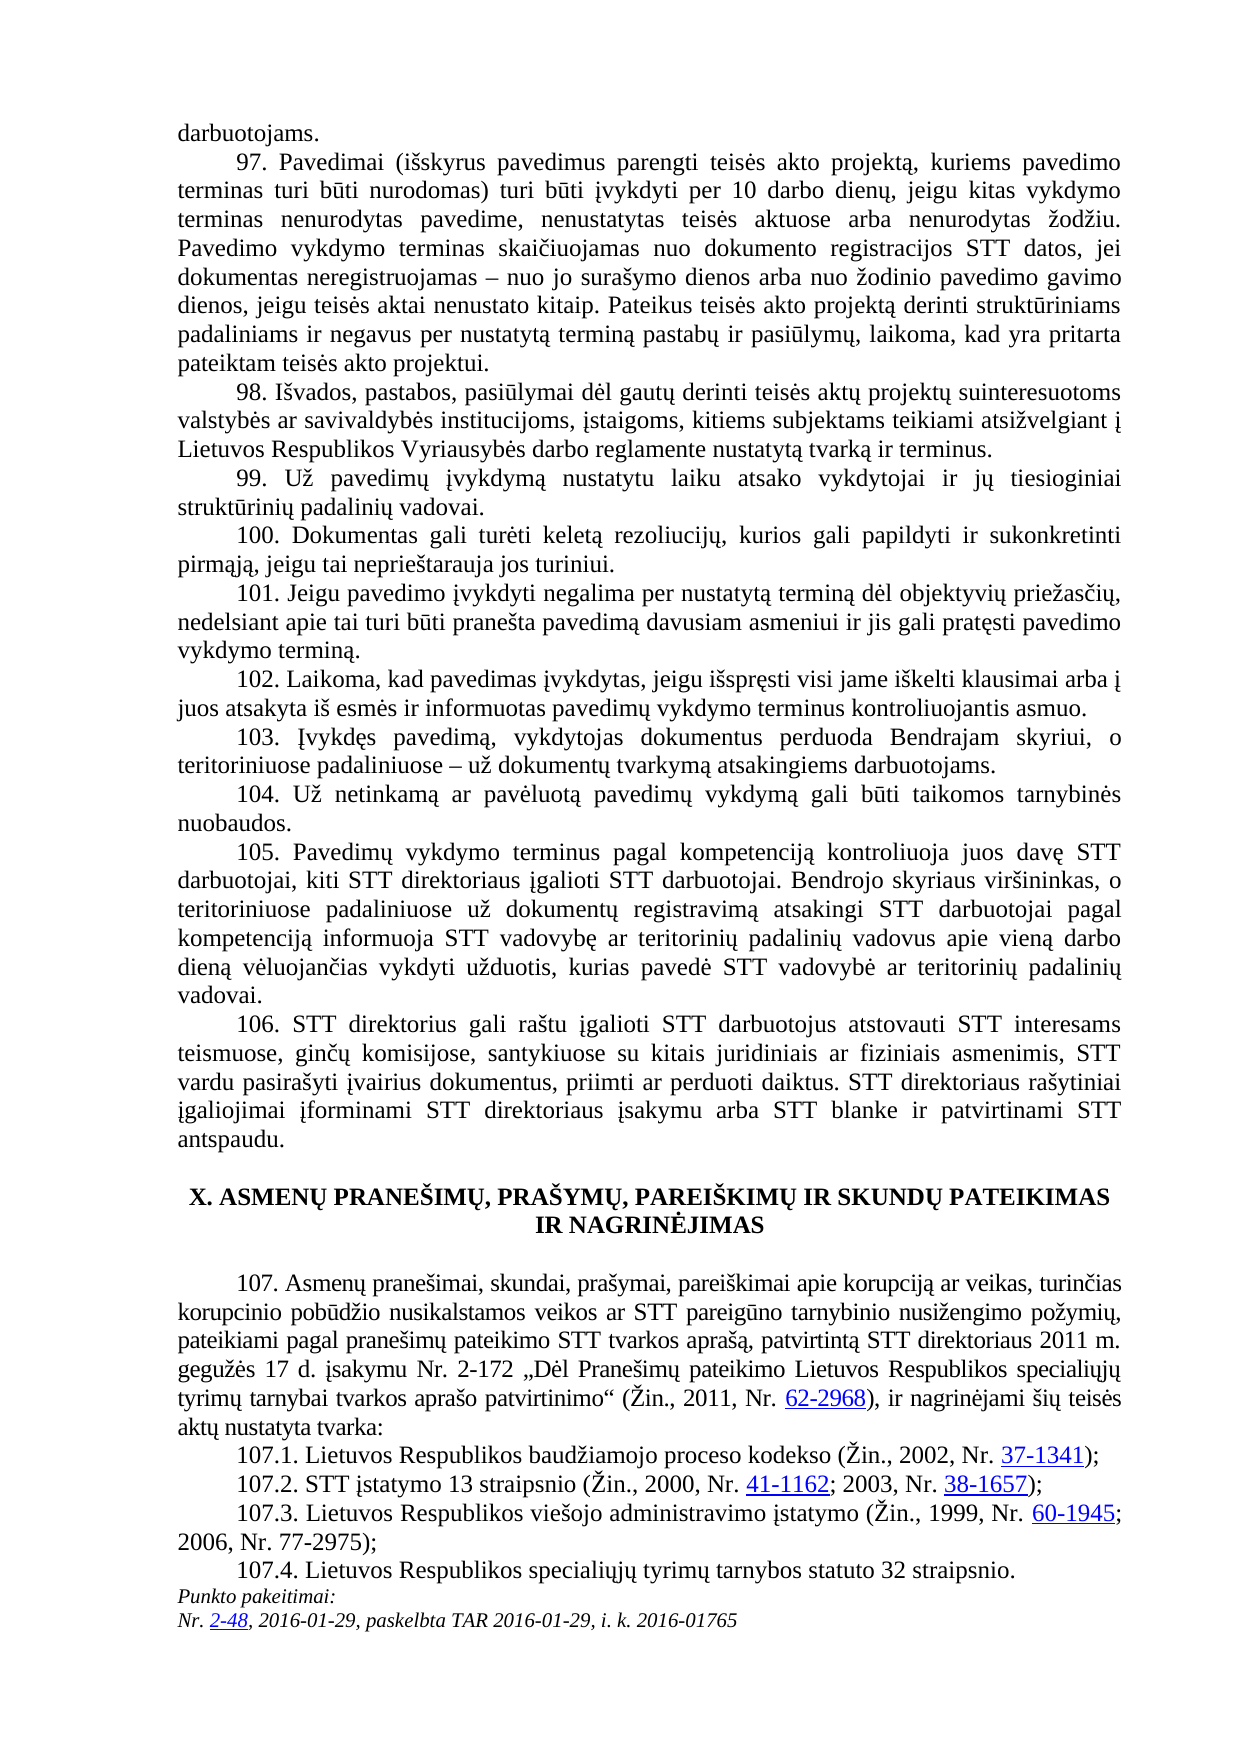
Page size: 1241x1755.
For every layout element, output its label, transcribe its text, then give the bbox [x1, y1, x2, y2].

text 101. Jeigu pavedimo įvykdyti negalima per nustatytą terminą dėl objektyvių priežasčių, nedelsiant apie tai turi būti pranešta pavedimą davusiam asmeniui ir jis gali pratęsti pavedimo vykdymo terminą. [177, 578, 1122, 664]
text 98. Išvados, pastabos, pasiūlymai dėl gautų derinti teisės aktų projektų suinteresuotoms valstybės ar savivaldybės institucijoms, įstaigoms, kitiems subjektams teikiami atsižvelgiant į Lietuvos Respublikos Vyriausybės darbo reglamente nustatytą tvarką ir terminus. [177, 377, 1122, 463]
text 104. Už netinkamą ar pavėluotą pavedimų vykdymą gali būti taikomos tarnybinės nuobaudos. [177, 779, 1122, 837]
text 107.3. Lietuvos Respublikos viešojo administravimo įstatymo (Žin., 1999, Nr. 60-1945; 2006, Nr. 77-2975); [177, 1498, 1122, 1556]
text 107. Asmenų pranešimai, skundai, prašymai, pareiškimai apie korupciją ar veikas, turinčias korupcinio pobūdžio nusikalstamos veikos ar STT pareigūno tarnybinio nusižengimo požymių, pateikiami pagal pranešimų pateikimo STT tvarkos aprašą, patvirtintą STT direktoriaus 2011 m. gegužės 17 d. įsakymu Nr. 2-172 „Dėl Pranešimų pateikimo Lietuvos Respublikos specialiųjų tyrimų tarnybai tvarkos aprašo patvirtinimo“ (Žin., 2011, Nr. 62-2968), ir nagrinėjami šių teisės aktų nustatyta tvarka: [177, 1268, 1122, 1441]
text 107.4. Lietuvos Respublikos specialiųjų tyrimų tarnybos statuto 32 straipsnio. [215, 1556, 1122, 1584]
text Punkto pakeitimai: [177, 1584, 1122, 1608]
text Nr. 2-48, 2016-01-29, paskelbta TAR 2016-01-29, i. k. 2016-01765 [177, 1608, 1122, 1632]
text 106. STT direktorius gali raštu įgalioti STT darbuotojus atstovauti STT interesams teismuose, ginčų komisijose, santykiuose su kitais juridiniais ar fiziniais asmenimis, STT vardu pasirašyti įvairius dokumentus, priimti ar perduoti daiktus. STT direktoriaus rašytiniai įgaliojimai įforminami STT direktoriaus įsakymu arba STT blanke ir patvirtinami STT antspaudu. [177, 1009, 1122, 1153]
text X. ASMENŲ PRANEŠIMŲ, PRAŠYMŲ, PAREIŠKIMŲ IR SKUNDŲ PATEIKIMAS IR NAGRINĖJIMAS [177, 1182, 1122, 1239]
text 99. Už pavedimų įvykdymą nustatytu laiku atsako vykdytojai ir jų tiesioginiai struktūrinių padalinių vadovai. [177, 463, 1122, 521]
text 105. Pavedimų vykdymo terminus pagal kompetenciją kontroliuoja juos davę STT darbuotojai, kiti STT direktoriaus įgalioti STT darbuotojai. Bendrojo skyriaus viršininkas, o teritoriniuose padaliniuose už dokumentų registravimą atsakingi STT darbuotojai pagal kompetenciją informuoja STT vadovybę ar teritorinių padalinių vadovus apie vieną darbo dieną vėluojančias vykdyti užduotis, kurias pavedė STT vadovybė ar teritorinių padalinių vadovai. [177, 837, 1122, 1009]
text 102. Laikoma, kad pavedimas įvykdytas, jeigu išspręsti visi jame iškelti klausimai arba į juos atsakyta iš esmės ir informuotas pavedimų vykdymo terminus kontroliuojantis asmuo. [177, 664, 1122, 722]
text 107.1. Lietuvos Respublikos baudžiamojo proceso kodekso (Žin., 2002, Nr. 37-1341); [177, 1441, 1122, 1469]
text 103. Įvykdęs pavedimą, vykdytojas dokumentus perduoda Bendrajam skyriui, o teritoriniuose padaliniuose – už dokumentų tvarkymą atsakingiems darbuotojams. [177, 722, 1122, 779]
text 100. Dokumentas gali turėti keletą rezoliucijų, kurios gali papildyti ir sukonkretinti pirmąją, jeigu tai neprieštarauja jos turiniui. [177, 521, 1122, 578]
text 107.2. STT įstatymo 13 straipsnio (Žin., 2000, Nr. 41-1162; 2003, Nr. 38-1657); [177, 1469, 1122, 1498]
text 97. Pavedimai (išskyrus pavedimus parengti teisės akto projektą, kuriems pavedimo terminas turi būti nurodomas) turi būti įvykdyti per 10 darbo dienų, jeigu kitas vykdymo terminas nenurodytas pavedime, nenustatytas teisės aktuose arba nenurodytas žodžiu. Pavedimo vykdymo terminas skaičiuojamas nuo dokumento registracijos STT datos, jei dokumentas neregistruojamas – nuo jo surašymo dienos arba nuo žodinio pavedimo gavimo dienos, jeigu teisės aktai nenustato kitaip. Pateikus teisės akto projektą derinti struktūriniams padaliniams ir negavus per nustatytą terminą pastabų ir pasiūlymų, laikoma, kad yra pritarta pateiktam teisės akto projektui. [177, 147, 1122, 377]
text darbuotojams. [177, 118, 1122, 147]
